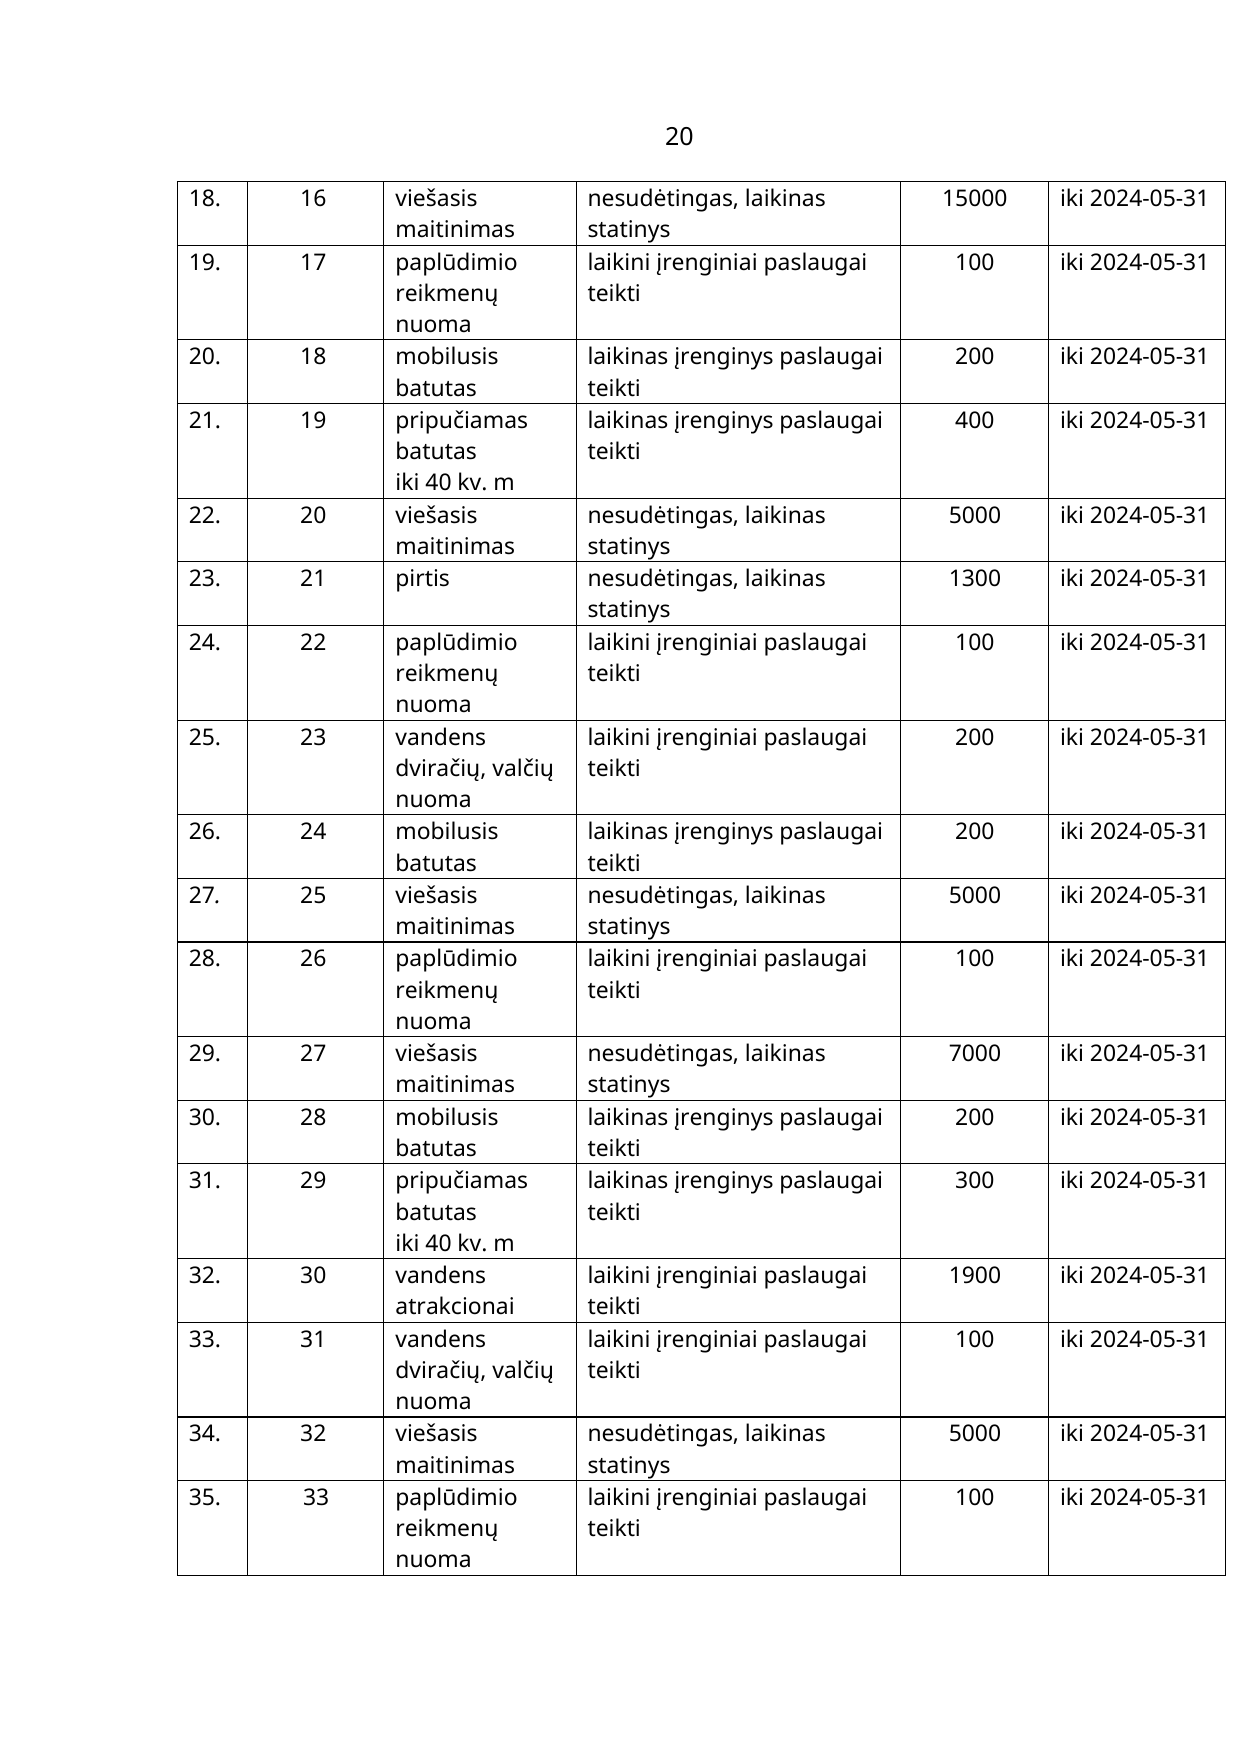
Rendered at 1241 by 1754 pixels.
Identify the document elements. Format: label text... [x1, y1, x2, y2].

table_cell iki 2024-05-31 [1049, 499, 1225, 561]
table_cell 20 [248, 499, 383, 561]
table_cell [1226, 814, 1230, 878]
table_cell iki 2024-05-31 [1049, 626, 1225, 719]
table_cell 23. [178, 562, 247, 625]
table_cell nesudėtingas, laikinas statinys [577, 879, 900, 941]
table_cell laikini įrenginiai paslaugai teikti [577, 943, 900, 1036]
table_cell laikini įrenginiai paslaugai teikti [577, 1481, 900, 1575]
table_cell iki 2024-05-31 [1049, 404, 1225, 498]
table_cell 30. [178, 1101, 247, 1163]
table_cell laikinas įrenginys paslaugai teikti [577, 1164, 900, 1258]
table_cell 400 [901, 404, 1048, 498]
table_cell 18 [248, 340, 383, 403]
table_cell 200 [901, 340, 1048, 403]
table_cell viešasis maitinimas [384, 1418, 576, 1480]
table_cell 25 [248, 879, 383, 941]
table_cell 5000 [901, 499, 1048, 561]
table_cell 28. [178, 943, 247, 1036]
table_cell iki 2024-05-31 [1049, 562, 1225, 625]
table_cell vandens dviračių, valčių nuoma [384, 721, 576, 814]
table_cell [1226, 1036, 1230, 1100]
table_cell paplūdimio reikmenų nuoma [384, 1481, 576, 1575]
table_cell iki 2024-05-31 [1049, 943, 1225, 1036]
table_cell laikini įrenginiai paslaugai teikti [577, 626, 900, 719]
table_cell 7000 [901, 1037, 1048, 1100]
table_cell 31 [248, 1323, 383, 1416]
table_cell laikinas įrenginys paslaugai teikti [577, 404, 900, 498]
table_cell 22 [248, 626, 383, 719]
table_cell 200 [901, 1101, 1048, 1163]
table_cell 32 [248, 1418, 383, 1480]
table_cell nesudėtingas, laikinas statinys [577, 182, 900, 244]
table_cell 27 [248, 1037, 383, 1100]
table_cell 200 [901, 721, 1048, 814]
table_cell [1226, 1258, 1230, 1322]
table_cell iki 2024-05-31 [1049, 1323, 1225, 1416]
table_cell 22. [178, 499, 247, 561]
table_cell 20. [178, 340, 247, 403]
table_cell [1226, 625, 1230, 719]
table_cell iki 2024-05-31 [1049, 1418, 1225, 1480]
table_cell laikinas įrenginys paslaugai teikti [577, 815, 900, 878]
table_cell 5000 [901, 1418, 1048, 1480]
table_cell vandens dviračių, valčių nuoma [384, 1323, 576, 1416]
table_cell viešasis maitinimas [384, 182, 576, 244]
table_cell 21. [178, 404, 247, 498]
table_cell iki 2024-05-31 [1049, 340, 1225, 403]
table_cell 200 [901, 815, 1048, 878]
table_cell 21 [248, 562, 383, 625]
table_cell 24 [248, 815, 383, 878]
table_cell 1300 [901, 562, 1048, 625]
table_cell [1226, 1163, 1230, 1258]
table_cell paplūdimio reikmenų nuoma [384, 626, 576, 719]
table_cell 30 [248, 1259, 383, 1322]
table_cell 29. [178, 1037, 247, 1100]
table_cell iki 2024-05-31 [1049, 721, 1225, 814]
table_cell iki 2024-05-31 [1049, 815, 1225, 878]
table_cell [1226, 1100, 1230, 1163]
table_cell [1226, 181, 1230, 244]
table_cell mobilusis batutas [384, 815, 576, 878]
table_cell [1226, 1322, 1230, 1416]
table_cell 26 [248, 943, 383, 1036]
table_cell 34. [178, 1418, 247, 1480]
table_cell 23 [248, 721, 383, 814]
table_cell 32. [178, 1259, 247, 1322]
table_cell pripučiamas batutas iki 40 kv. m [384, 1164, 576, 1258]
table_cell nesudėtingas, laikinas statinys [577, 562, 900, 625]
table_cell 29 [248, 1164, 383, 1258]
table_cell 300 [901, 1164, 1048, 1258]
table_cell iki 2024-05-31 [1049, 246, 1225, 339]
table_cell 16 [248, 182, 383, 244]
table_cell viešasis maitinimas [384, 499, 576, 561]
table_cell [1226, 878, 1230, 941]
table_cell mobilusis batutas [384, 1101, 576, 1163]
table_cell laikini įrenginiai paslaugai teikti [577, 1323, 900, 1416]
table_cell [1226, 941, 1230, 1036]
table_cell 5000 [901, 879, 1048, 941]
table_cell iki 2024-05-31 [1049, 1037, 1225, 1100]
table_cell mobilusis batutas [384, 340, 576, 403]
table_cell 27. [178, 879, 247, 941]
table_cell 19 [248, 404, 383, 498]
table_cell 24. [178, 626, 247, 719]
table_cell laikini įrenginiai paslaugai teikti [577, 1259, 900, 1322]
table_cell vandens atrakcionai [384, 1259, 576, 1322]
table_cell laikinas įrenginys paslaugai teikti [577, 340, 900, 403]
table_cell 100 [901, 943, 1048, 1036]
table_cell 17 [248, 246, 383, 339]
table_cell 28 [248, 1101, 383, 1163]
table_cell [1226, 339, 1230, 403]
table_cell 33. [178, 1323, 247, 1416]
table_cell 19. [178, 246, 247, 339]
table_cell 18. [178, 182, 247, 244]
table_cell [1226, 720, 1230, 814]
table_cell pirtis [384, 562, 576, 625]
table_cell 26. [178, 815, 247, 878]
table_cell 31. [178, 1164, 247, 1258]
table_cell [1226, 498, 1230, 561]
table_cell laikini įrenginiai paslaugai teikti [577, 246, 900, 339]
table_cell 15000 [901, 182, 1048, 244]
table_cell iki 2024-05-31 [1049, 1259, 1225, 1322]
table_cell iki 2024-05-31 [1049, 1481, 1225, 1575]
table_cell 25. [178, 721, 247, 814]
table_cell [1226, 1480, 1230, 1575]
table_cell 1900 [901, 1259, 1048, 1322]
table_cell nesudėtingas, laikinas statinys [577, 499, 900, 561]
table_cell [1226, 403, 1230, 498]
table_cell viešasis maitinimas [384, 1037, 576, 1100]
table_cell pripučiamas batutas iki 40 kv. m [384, 404, 576, 498]
table_cell paplūdimio reikmenų nuoma [384, 246, 576, 339]
table_cell laikinas įrenginys paslaugai teikti [577, 1101, 900, 1163]
table_cell [1226, 1416, 1230, 1480]
table_cell viešasis maitinimas [384, 879, 576, 941]
table_cell 35. [178, 1481, 247, 1575]
table_cell iki 2024-05-31 [1049, 1164, 1225, 1258]
table_cell laikini įrenginiai paslaugai teikti [577, 721, 900, 814]
table_cell nesudėtingas, laikinas statinys [577, 1418, 900, 1480]
table_cell [1226, 245, 1230, 339]
table_cell 100 [901, 626, 1048, 719]
table_cell 33 [248, 1481, 383, 1575]
table_cell iki 2024-05-31 [1049, 879, 1225, 941]
table_cell 100 [901, 1481, 1048, 1575]
table_cell 100 [901, 246, 1048, 339]
table_cell iki 2024-05-31 [1049, 1101, 1225, 1163]
table_cell 100 [901, 1323, 1048, 1416]
table_cell iki 2024-05-31 [1049, 182, 1225, 244]
table_cell paplūdimio reikmenų nuoma [384, 943, 576, 1036]
table_cell nesudėtingas, laikinas statinys [577, 1037, 900, 1100]
table_cell [1226, 561, 1230, 625]
